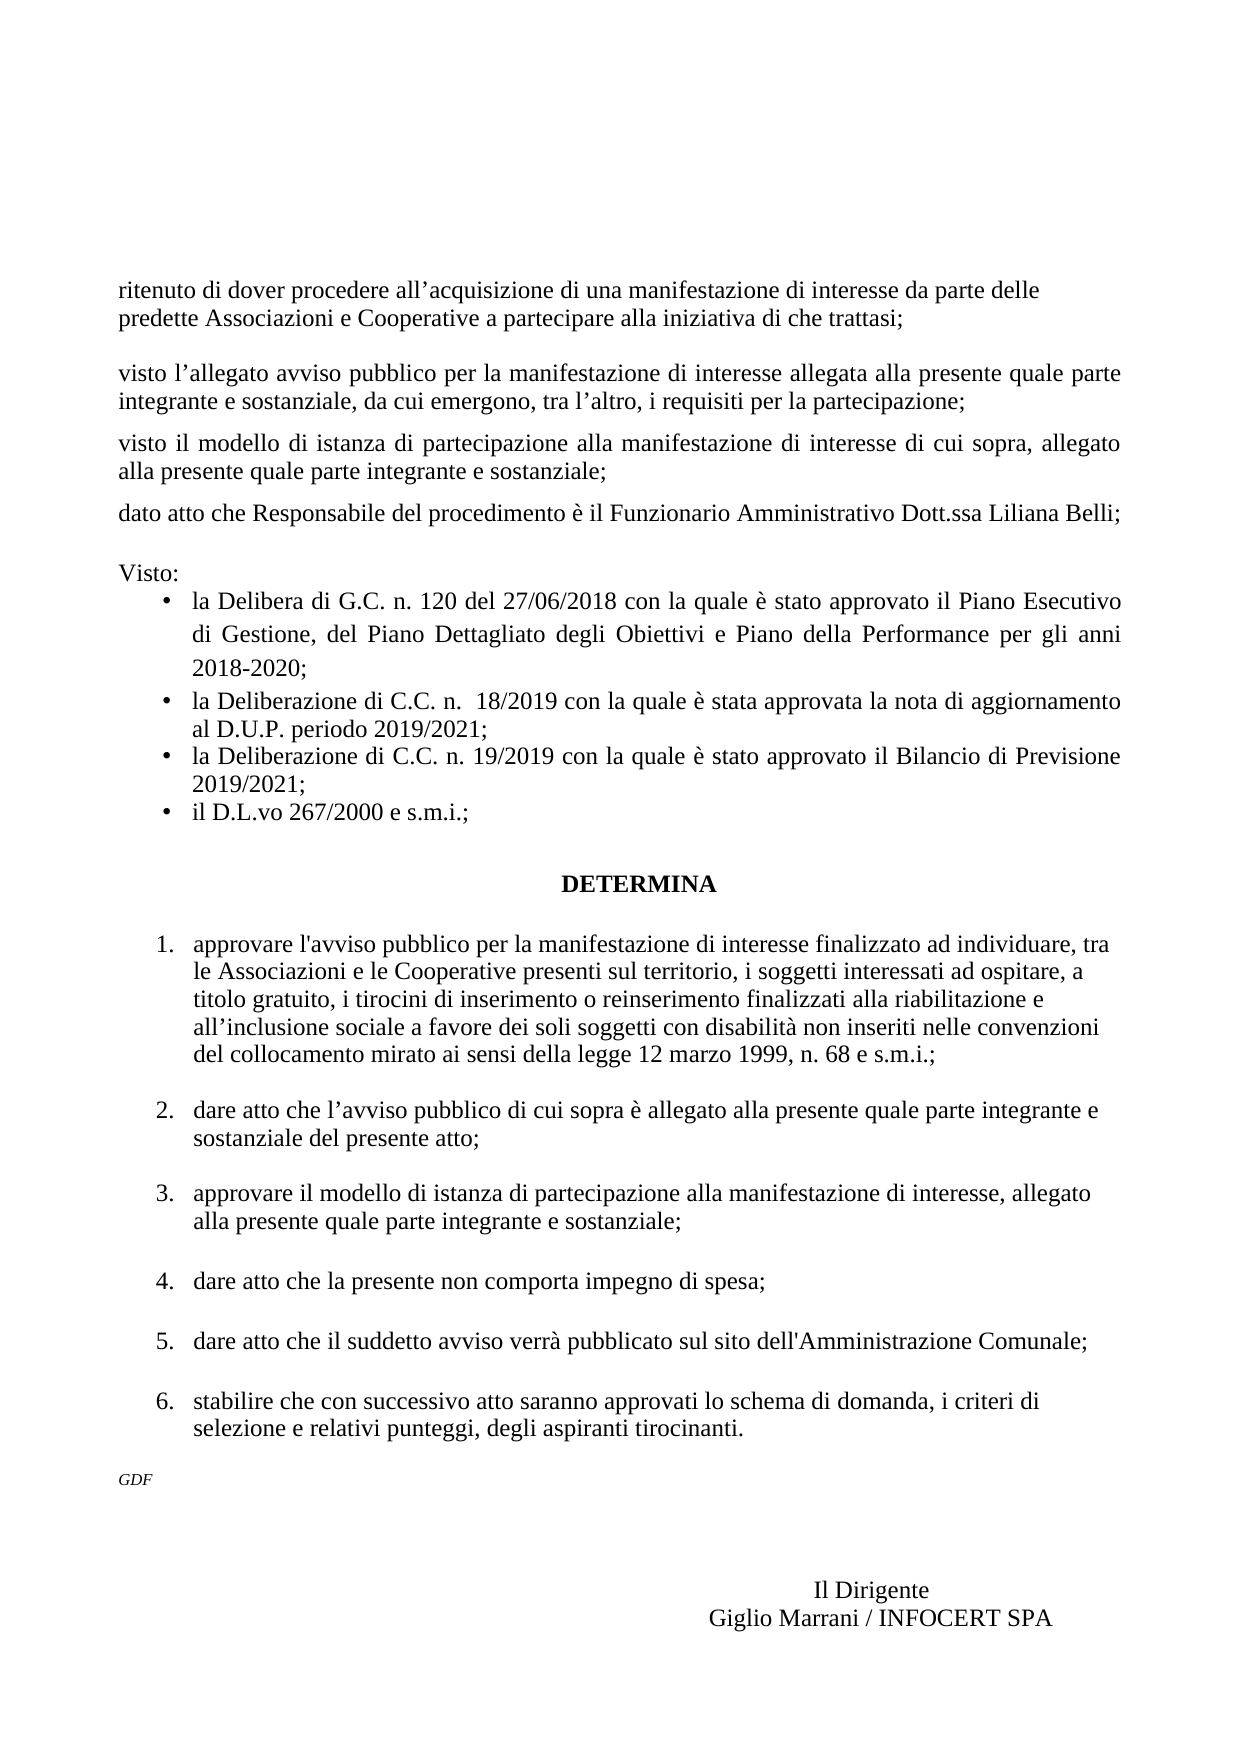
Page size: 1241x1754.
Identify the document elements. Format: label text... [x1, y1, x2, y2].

list approvare il modello di istanza di partecipazione alla manifestazione di interesse, allegato alla presente quale parte integrante e sostanziale; [156, 1179, 1122, 1234]
text DETERMINA [156, 870, 1122, 897]
list dare atto che la presente non comporta impegno di spesa; [156, 1267, 1122, 1294]
list la Delibera di G.C. n. 120 del 27/06/2018 con la quale è stato approvato il Piano Esecutivo di Gestione, del Piano Dettagliato degli Obiettivi e Piano della Performance per gli anni 2018-2020; [162, 587, 1122, 681]
list la Deliberazione di C.C. n. 18/2019 con la quale è stata approvata la nota di aggiornamento al D.U.P. periodo 2019/2021; [162, 687, 1122, 742]
text GDF [118, 1470, 1122, 1488]
table_header Il Dirigente [620, 1576, 1122, 1604]
text dato atto che Responsabile del procedimento è il Funzionario Amministrativo Dott.ssa Liliana Belli; [118, 499, 1122, 527]
text visto l’allegato avviso pubblico per la manifestazione di interesse allegata alla presente quale parte integrante e sostanziale, da cui emergono, tra l’altro, i requisiti per la partecipazione; [118, 359, 1122, 415]
list dare atto che l’avviso pubblico di cui sopra è allegato alla presente quale parte integrante e sostanziale del presente atto; [156, 1096, 1122, 1151]
list la Deliberazione di C.C. n. 19/2019 con la quale è stato approvato il Bilancio di Previsione 2019/2021; [162, 742, 1122, 798]
text ritenuto di dover procedere all’acquisizione di una manifestazione di interesse da parte delle predette Associazioni e Cooperative a partecipare alla iniziativa di che trattasi; [118, 276, 1122, 332]
list il D.L.vo 267/2000 e s.m.i.; [162, 798, 1122, 826]
text visto il modello di istanza di partecipazione alla manifestazione di interesse di cui sopra, allegato alla presente quale parte integrante e sostanziale; [118, 429, 1122, 485]
list approvare l'avviso pubblico per la manifestazione di interesse finalizzato ad individuare, tra le Associazioni e le Cooperative presenti sul territorio, i soggetti interessati ad ospitare, a titolo gratuito, i tirocini di inserimento o reinserimento finalizzati alla riabilitazione e all’inclusione sociale a favore dei soli soggetti con disabilità non inseriti nelle convenzioni del collocamento mirato ai sensi della legge 12 marzo 1999, n. 68 e s.m.i.; [156, 930, 1122, 1068]
list dare atto che il suddetto avviso verrà pubblicato sul sito dell'Amministrazione Comunale; [156, 1327, 1122, 1354]
list stabilire che con successivo atto saranno approvati lo schema di domanda, i criteri di selezione e relativi punteggi, degli aspiranti tirocinanti. [156, 1387, 1122, 1442]
table_header [118, 1576, 620, 1604]
table_cell Giglio Marrani / INFOCERT SPA [620, 1604, 1122, 1632]
text Visto: [118, 559, 1122, 587]
table_cell [118, 1604, 620, 1632]
